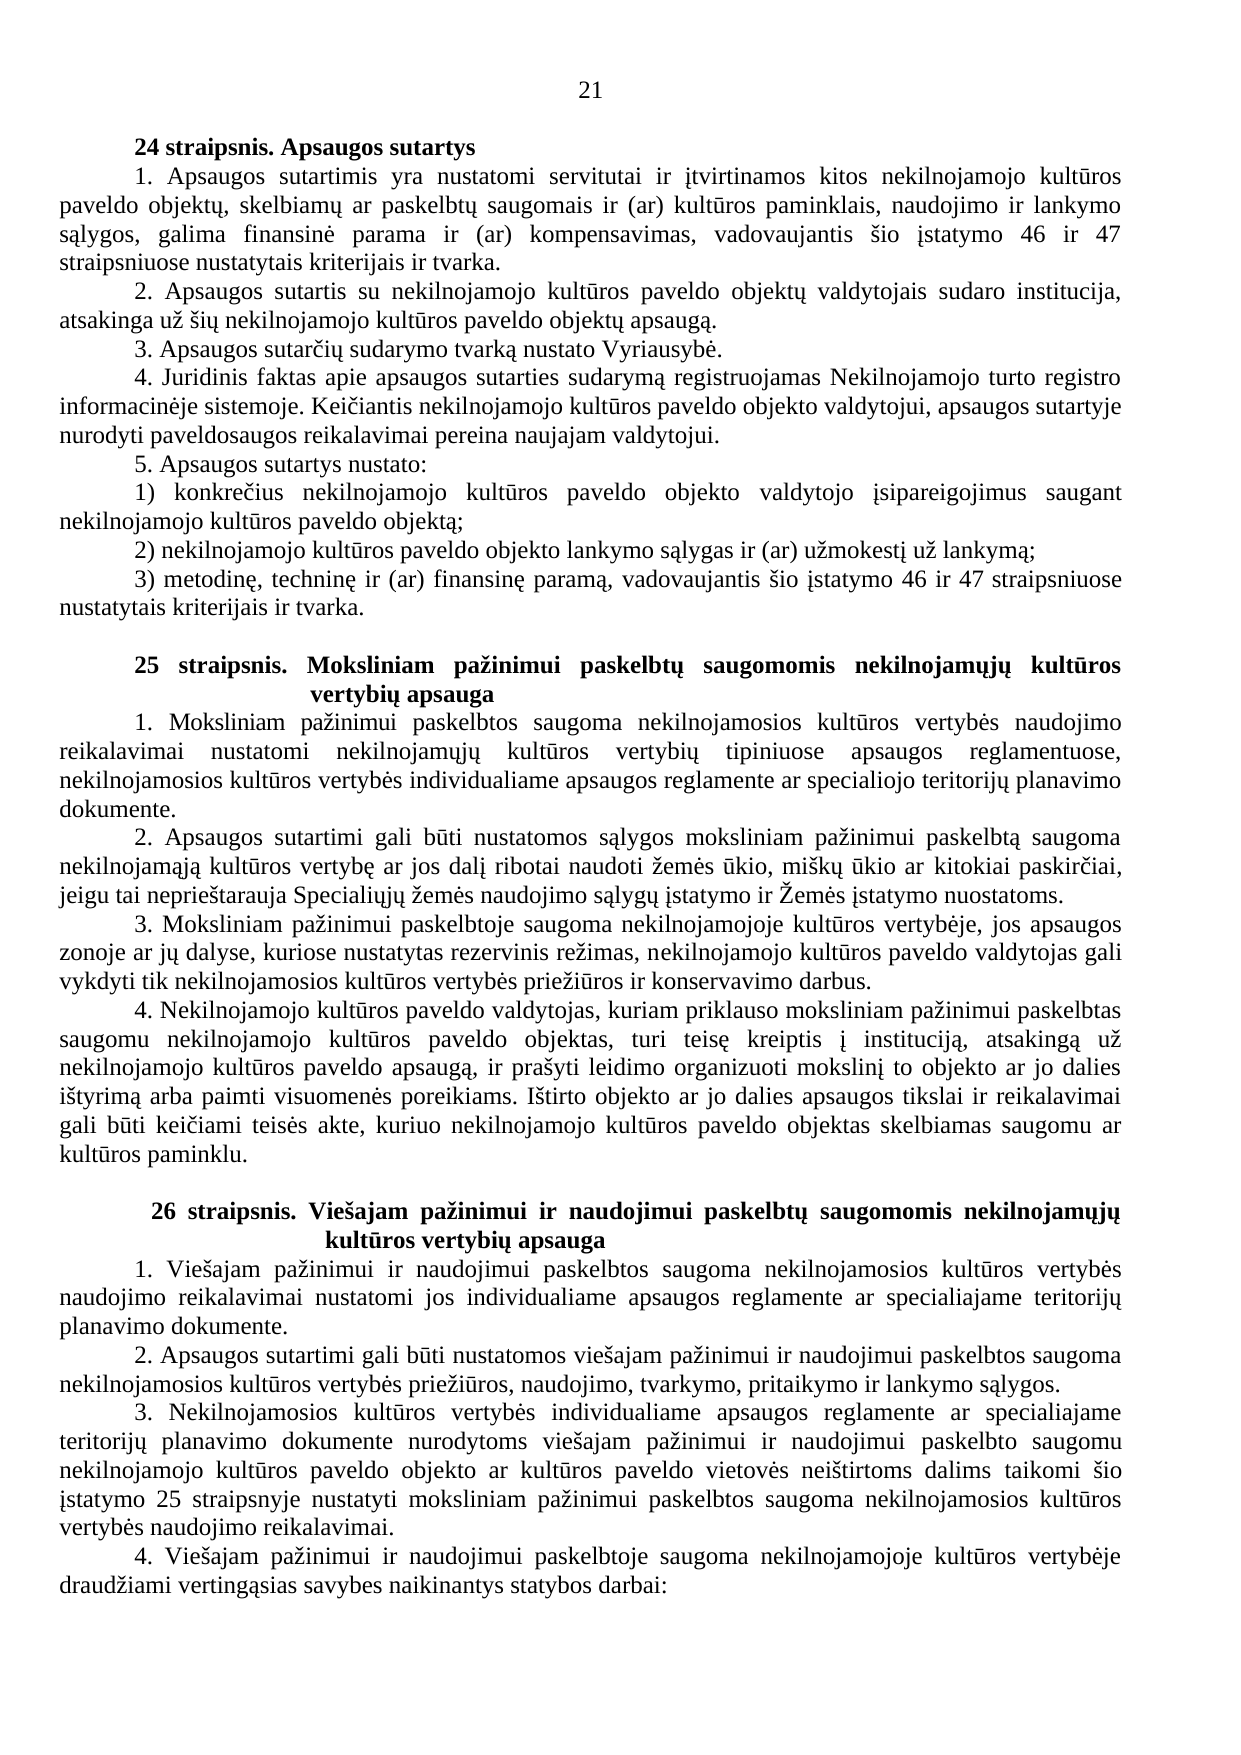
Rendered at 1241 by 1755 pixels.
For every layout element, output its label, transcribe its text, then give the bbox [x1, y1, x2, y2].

text 2. Apsaugos sutartimi gali būti nustatomos sąlygos moksliniam pažinimui paskelbtą saugoma nekilnojamąją kultūros vertybę ar jos dalį ribotai naudoti žemės ūkio, miškų ūkio ar kitokiai paskirčiai, jeigu tai neprieštarauja Specialiųjų žemės naudojimo sąlygų įstatymo ir Žemės įstatymo nuostatoms. [59, 822, 1122, 909]
subtitle 25 straipsnis. Moksliniam pažinimui paskelbtų saugomomis nekilnojamųjų kultūros vertybių apsauga [134, 650, 1122, 707]
text 4. Viešajam pažinimui ir naudojimui paskelbtoje saugoma nekilnojamojoje kultūros vertybėje draudžiami vertingąsias savybes naikinantys statybos darbai: [59, 1541, 1122, 1599]
text 1. Viešajam pažinimui ir naudojimui paskelbtos saugoma nekilnojamosios kultūros vertybės naudojimo reikalavimai nustatomi jos individualiame apsaugos reglamente ar specialiajame teritorijų planavimo dokumente. [59, 1254, 1122, 1340]
text 2. Apsaugos sutartimi gali būti nustatomos viešajam pažinimui ir naudojimui paskelbtos saugoma nekilnojamosios kultūros vertybės priežiūros, naudojimo, tvarkymo, pritaikymo ir lankymo sąlygos. [59, 1340, 1122, 1397]
text 1. Moksliniam pažinimui paskelbtos saugoma nekilnojamosios kultūros vertybės naudojimo reikalavimai nustatomi nekilnojamųjų kultūros vertybių tipiniuose apsaugos reglamentuose, nekilnojamosios kultūros vertybės individualiame apsaugos reglamente ar specialiojo teritorijų planavimo dokumente. [59, 707, 1122, 822]
text 3. Moksliniam pažinimui paskelbtoje saugoma nekilnojamojoje kultūros vertybėje, jos apsaugos zonoje ar jų dalyse, kuriose nustatytas rezervinis režimas, nekilnojamojo kultūros paveldo valdytojas gali vykdyti tik nekilnojamosios kultūros vertybės priežiūros ir konservavimo darbus. [59, 909, 1122, 995]
text 4. Nekilnojamojo kultūros paveldo valdytojas, kuriam priklauso moksliniam pažinimui paskelbtas saugomu nekilnojamojo kultūros paveldo objektas, turi teisę kreiptis į instituciją, atsakingą už nekilnojamojo kultūros paveldo apsaugą, ir prašyti leidimo organizuoti mokslinį to objekto ar jo dalies ištyrimą arba paimti visuomenės poreikiams. Ištirto objekto ar jo dalies apsaugos tikslai ir reikalavimai gali būti keičiami teisės akte, kuriuo nekilnojamojo kultūros paveldo objektas skelbiamas saugomu ar kultūros paminklu. [59, 995, 1122, 1167]
text 2. Apsaugos sutartis su nekilnojamojo kultūros paveldo objektų valdytojais sudaro institucija, atsakinga už šių nekilnojamojo kultūros paveldo objektų apsaugą. [59, 276, 1122, 334]
text 1. Apsaugos sutartimis yra nustatomi servitutai ir įtvirtinamos kitos nekilnojamojo kultūros paveldo objektų, skelbiamų ar paskelbtų saugomais ir (ar) kultūros paminklais, naudojimo ir lankymo sąlygos, galima finansinė parama ir (ar) kompensavimas, vadovaujantis šio įstatymo 46 ir 47 straipsniuose nustatytais kriterijais ir tvarka. [59, 161, 1122, 276]
text 3. Apsaugos sutarčių sudarymo tvarką nustato Vyriausybė. [59, 334, 1122, 362]
text 3. Nekilnojamosios kultūros vertybės individualiame apsaugos reglamente ar specialiajame teritorijų planavimo dokumente nurodytoms viešajam pažinimui ir naudojimui paskelbto saugomu nekilnojamojo kultūros paveldo objekto ar kultūros paveldo vietovės neištirtoms dalims taikomi šio įstatymo 25 straipsnyje nustatyti moksliniam pažinimui paskelbtos saugoma nekilnojamosios kultūros vertybės naudojimo reikalavimai. [59, 1397, 1122, 1541]
subtitle 26 straipsnis. Viešajam pažinimui ir naudojimui paskelbtų saugomomis nekilnojamųjų kultūros vertybių apsauga [151, 1196, 1122, 1254]
text 5. Apsaugos sutartys nustato: [59, 449, 1122, 477]
text 4. Juridinis faktas apie apsaugos sutarties sudarymą registruojamas Nekilnojamojo turto registro informacinėje sistemoje. Keičiantis nekilnojamojo kultūros paveldo objekto valdytojui, apsaugos sutartyje nurodyti paveldosaugos reikalavimai pereina naujajam valdytojui. [59, 362, 1122, 449]
text 2) nekilnojamojo kultūros paveldo objekto lankymo sąlygas ir (ar) užmokestį už lankymą; [59, 535, 1122, 564]
text 1) konkrečius nekilnojamojo kultūros paveldo objekto valdytojo įsipareigojimus saugant nekilnojamojo kultūros paveldo objektą; [59, 477, 1122, 535]
subtitle 24 straipsnis. Apsaugos sutartys [59, 132, 1122, 161]
text 3) metodinę, techninę ir (ar) finansinę paramą, vadovaujantis šio įstatymo 46 ir 47 straipsniuose nustatytais kriterijais ir tvarka. [59, 564, 1122, 621]
